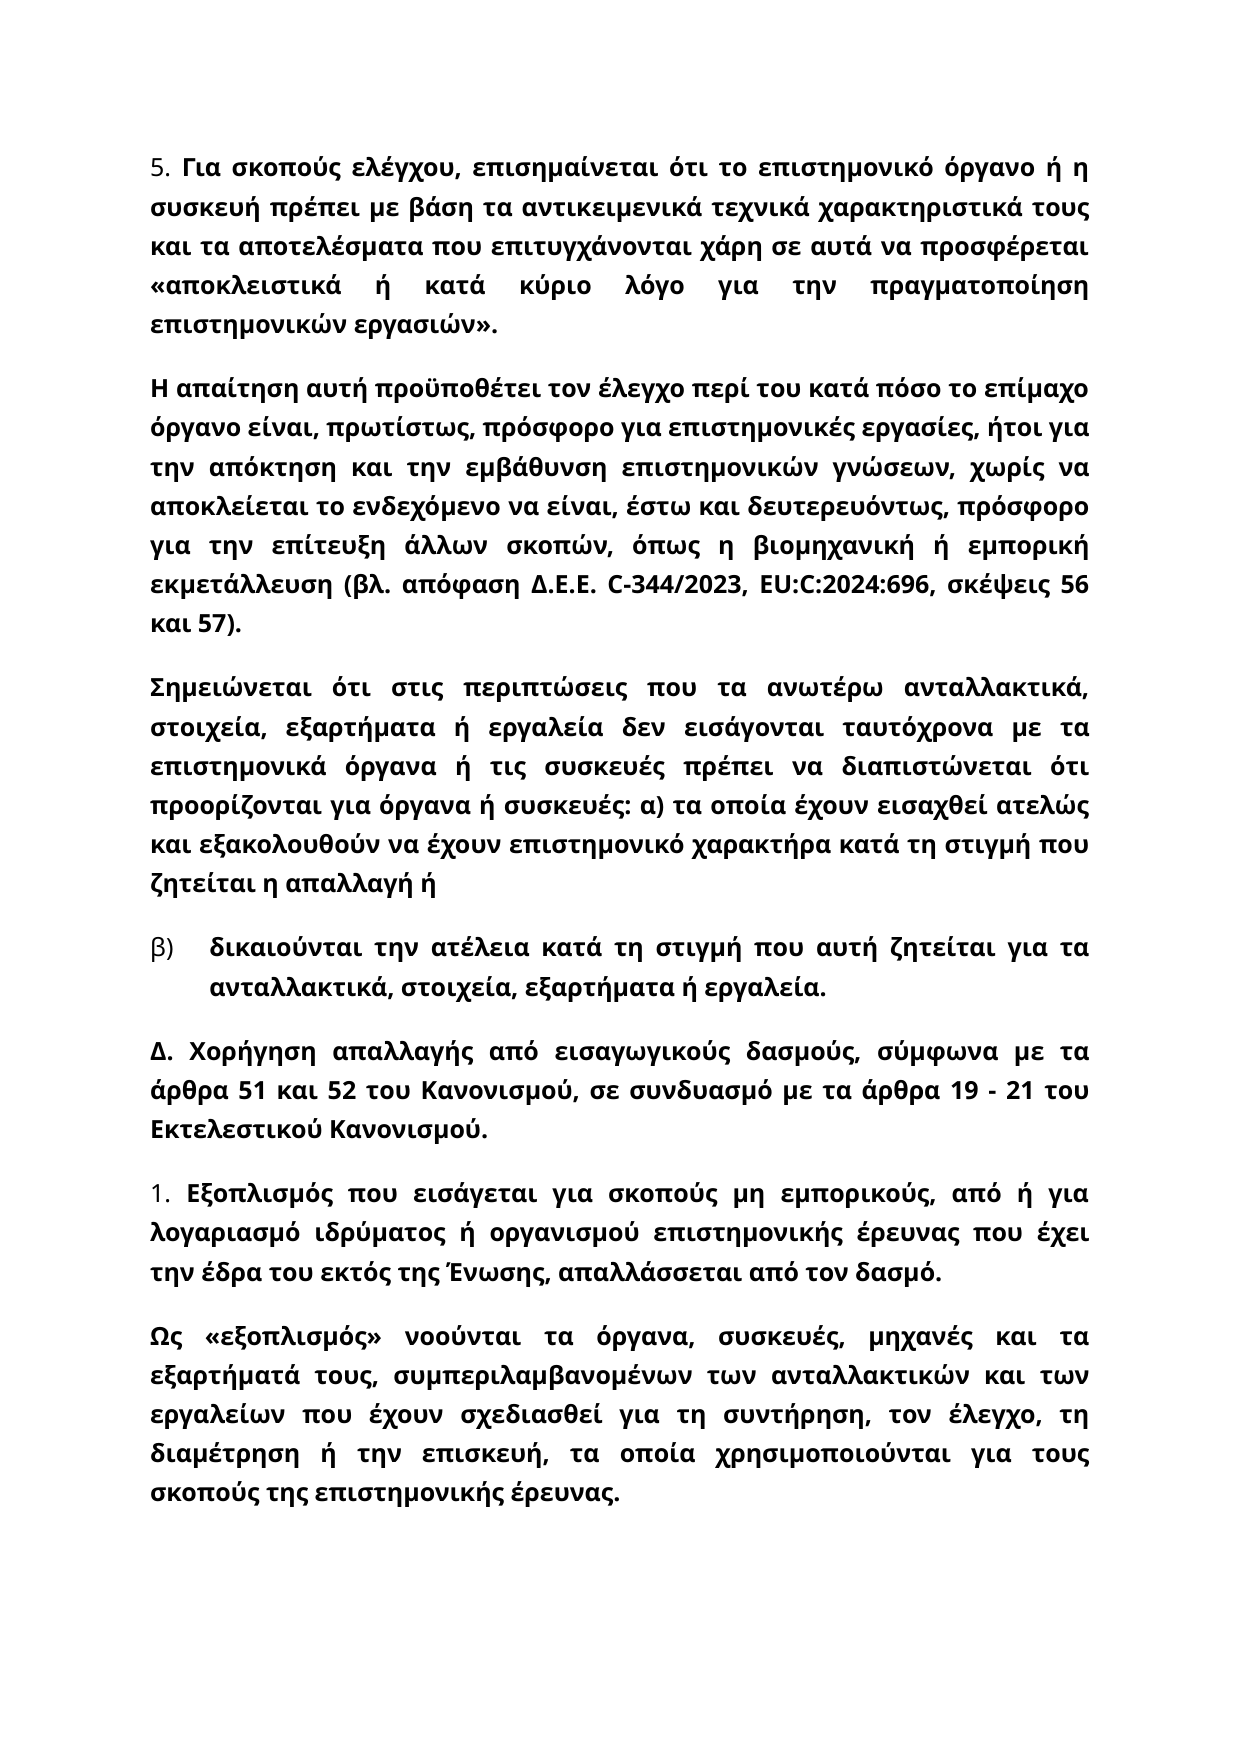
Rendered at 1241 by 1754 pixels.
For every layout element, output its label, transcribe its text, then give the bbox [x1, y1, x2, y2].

text Σημειώνεται ότι στις περιπτώσεις που τα ανωτέρω ανταλλακτικά, στοιχεία, εξαρτήματα ή εργαλεία δεν εισάγονται ταυτόχρονα με τα επιστημονικά όργανα ή τις συσκευές πρέπει να διαπιστώνεται ότι προορίζονται για όργανα ή συσκευές: α) τα οποία έχουν εισαχθεί ατελώς και εξακολουθούν να έχουν επιστημονικό χαρακτήρα κατά τη στιγμή που ζητείται η απαλλαγή ή [150, 670, 1090, 900]
text Ως «εξοπλισμός» νοούνται τα όργανα, συσκευές, μηχανές και τα εξαρτήματά τους, συμπεριλαμβανομένων των ανταλλακτικών και των εργαλείων που έχουν σχεδιασθεί για τη συντήρηση, τον έλεγχο, τη διαμέτρηση ή την επισκευή, τα οποία χρησιμοποιούνται για τους σκοπούς της επιστημονικής έρευνας. [150, 1318, 1090, 1509]
list β) δικαιούνται την ατέλεια κατά τη στιγμή που αυτή ζητείται για τα ανταλλακτικά, στοιχεία, εξαρτήματα ή εργαλεία. [150, 930, 1090, 1003]
text Δ. Χορήγηση απαλλαγής από εισαγωγικούς δασμούς, σύμφωνα με τα άρθρα 51 και 52 του Κανονισμού, σε συνδυασμό με τα άρθρα 19 - 21 του Εκτελεστικού Κανονισμού. [150, 1033, 1090, 1146]
text Η απαίτηση αυτή προϋποθέτει τον έλεγχο περί του κατά πόσο το επίμαχο όργανο είναι, πρωτίστως, πρόσφορο για επιστημονικές εργασίες, ήτοι για την απόκτηση και την εμβάθυνση επιστημονικών γνώσεων, χωρίς να αποκλείεται το ενδεχόμενο να είναι, έστω και δευτερευόντως, πρόσφορο για την επίτευξη άλλων σκοπών, όπως η βιομηχανική ή εμπορική εκμετάλλευση (βλ. απόφαση Δ.Ε.Ε. C-344/2023, EU:C:2024:696, σκέψεις 56 και 57). [150, 371, 1090, 640]
text 5. Για σκοπούς ελέγχου, επισημαίνεται ότι το επιστημονικό όργανο ή η συσκευή πρέπει με βάση τα αντικειμενικά τεχνικά χαρακτηριστικά τους και τα αποτελέσματα που επιτυγχάνονται χάρη σε αυτά να προσφέρεται «αποκλειστικά ή κατά κύριο λόγο για την πραγματοποίηση επιστημονικών εργασιών». [150, 150, 1090, 341]
text 1. Εξοπλισμός που εισάγεται για σκοπούς μη εμπορικούς, από ή για λογαριασμό ιδρύματος ή οργανισμού επιστημονικής έρευνας που έχει την έδρα του εκτός της Ένωσης, απαλλάσσεται από τον δασμό. [150, 1176, 1090, 1288]
